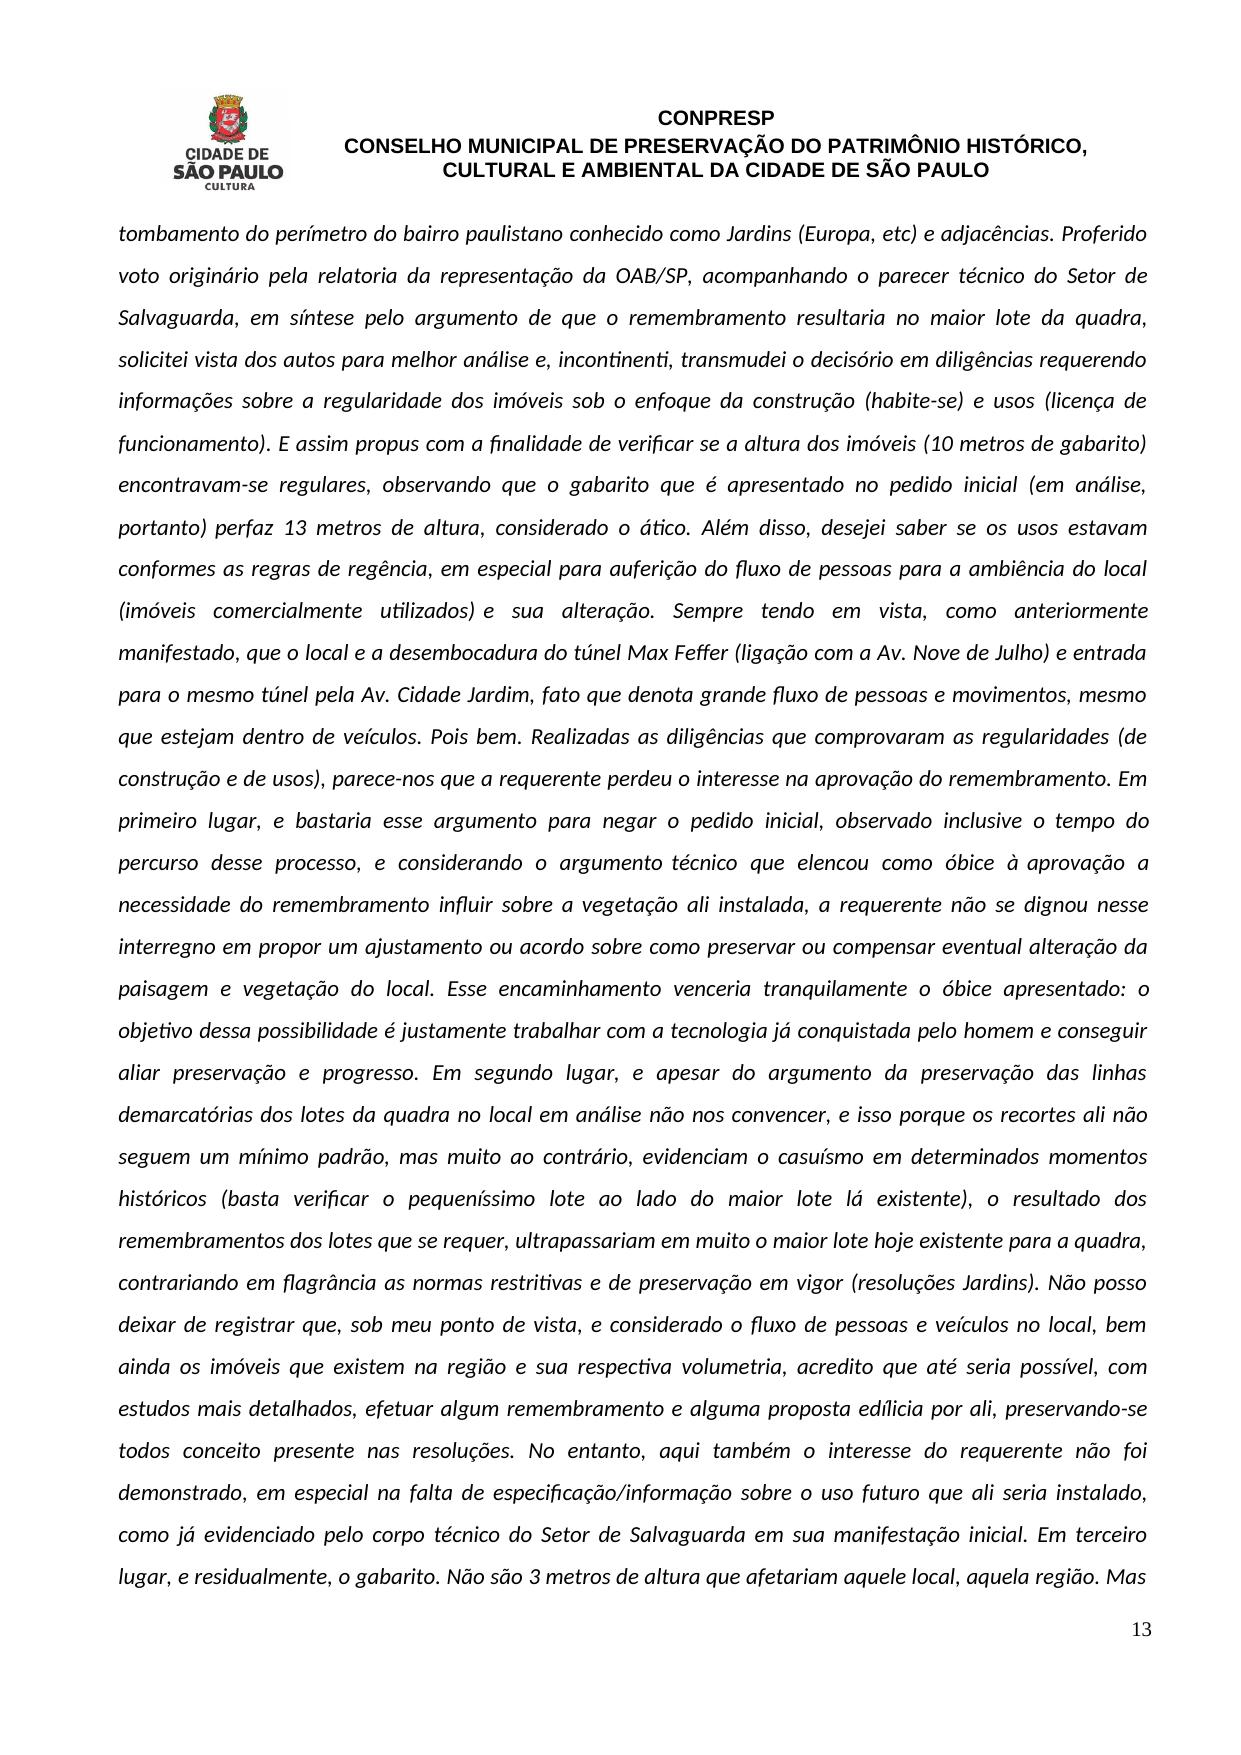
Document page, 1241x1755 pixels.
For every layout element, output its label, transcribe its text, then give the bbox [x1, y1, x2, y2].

text tombamento do perímetro do bairro paulistano conhecido como Jardins (Europa, etc) e adjacências. Proferido voto originário pela relatoria da representação da OAB/SP, acompanhando o parecer técnico do Setor de Salvaguarda, em síntese pelo argumento de que o remembramento resultaria no maior lote da quadra, solicitei vista dos autos para melhor análise e, incontinenti, transmudei o decisório em diligências requerendo informações sobre a regularidade dos imóveis sob o enfoque da construção (habite-se) e usos (licença de funcionamento). E assim propus com a finalidade de verificar se a altura dos imóveis (10 metros de gabarito) encontravam-se regulares, observando que o gabarito que é apresentado no pedido inicial (em análise, portanto) perfaz 13 metros de altura, considerado o ático. Além disso, desejei saber se os usos estavam conformes as regras de regência, em especial para auferição do fluxo de pessoas para a ambiência do local (imóveis comercialmente utilizados) e sua alteração. Sempre tendo em vista, como anteriormente manifestado, que o local e a desembocadura do túnel Max Feffer (ligação com a Av. Nove de Julho) e entrada para o mesmo túnel pela Av. Cidade Jardim, fato que denota grande fluxo de pessoas e movimentos, mesmo que estejam dentro de veículos. Pois bem. Realizadas as diligências que comprovaram as regularidades (de construção e de usos), parece-nos que a requerente perdeu o interesse na aprovação do remembramento. Em primeiro lugar, e bastaria esse argumento para negar o pedido inicial, observado inclusive o tempo do percurso desse processo, e considerando o argumento técnico que elencou como óbice à aprovação a necessidade do remembramento influir sobre a vegetação ali instalada, a requerente não se dignou nesse interregno em propor um ajustamento ou acordo sobre como preservar ou compensar eventual alteração da paisagem e vegetação do local. Esse encaminhamento venceria tranquilamente o óbice apresentado: o objetivo dessa possibilidade é justamente trabalhar com a tecnologia já conquistada pelo homem e conseguir aliar preservação e progresso. Em segundo lugar, e apesar do argumento da preservação das linhas demarcatórias dos lotes da quadra no local em análise não nos convencer, e isso porque os recortes ali não seguem um mínimo padrão, mas muito ao contrário, evidenciam o casuísmo em determinados momentos históricos (basta verificar o pequeníssimo lote ao lado do maior lote lá existente), o resultado dos remembramentos dos lotes que se requer, ultrapassariam em muito o maior lote hoje existente para a quadra, contrariando em flagrância as normas restritivas e de preservação em vigor (resoluções Jardins). Não posso deixar de registrar que, sob meu ponto de vista, e considerado o fluxo de pessoas e veículos no local, bem ainda os imóveis que existem na região e sua respectiva volumetria, acredito que até seria possível, com estudos mais detalhados, efetuar algum remembramento e alguma proposta edílicia por ali, preservando-se todos conceito presente nas resoluções. No entanto, aqui também o interesse do requerente não foi demonstrado, em especial na falta de especificação/informação sobre o uso futuro que ali seria instalado, como já evidenciado pelo corpo técnico do Setor de Salvaguarda em sua manifestação inicial. Em terceiro lugar, e residualmente, o gabarito. Não são 3 metros de altura que afetariam aquele local, aquela região. Mas [118, 219, 1152, 1590]
